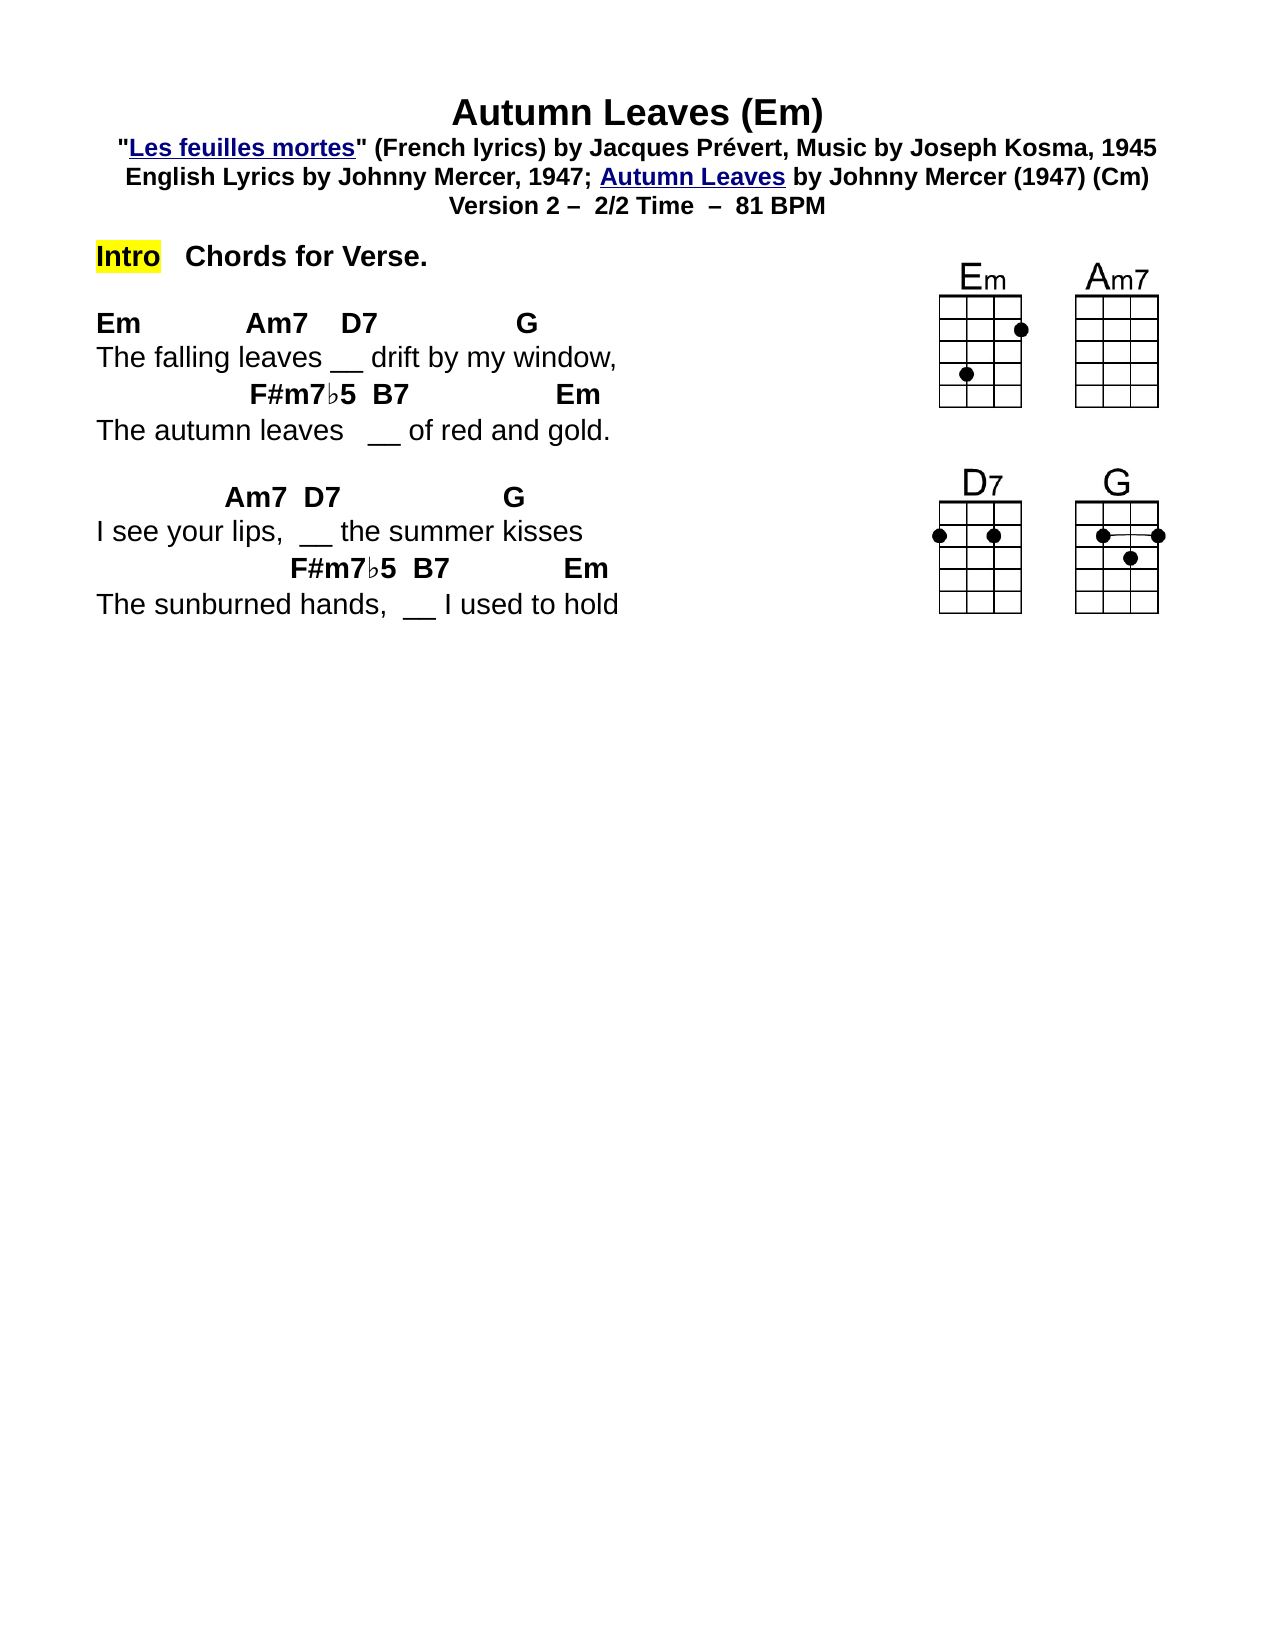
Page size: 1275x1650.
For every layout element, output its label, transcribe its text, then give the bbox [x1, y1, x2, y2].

picture [917, 239, 1043, 429]
text Version 2 – 2/2 Time – 81 BPM [90, 191, 1185, 219]
table_header [912, 234, 1048, 439]
picture [1053, 239, 1180, 429]
table_cell [1049, 439, 1185, 645]
picture [917, 445, 1043, 635]
picture [1053, 445, 1180, 635]
text Autumn Leaves (Em) [90, 90, 1185, 133]
table_header Intro Chords for Verse. Em Am7 D7 G The falling leaves __ drift by my window, F#m7♭5 B7 Em The autumn leaves __ of red and gold. Am7 D7 G I see your lips, __ the summer kisses F#m7♭5 B7 Em The sunburned hands, __ I used to hold [90, 234, 912, 645]
table_header [1049, 234, 1185, 439]
table_cell [912, 439, 1048, 645]
text English Lyrics by Johnny Mercer, 1947; Autumn Leaves by Johnny Mercer (1947) (Cm) [90, 162, 1185, 191]
text "Les feuilles mortes" (French lyrics) by Jacques Prévert, Music by Joseph Kosma, 1945 [90, 133, 1185, 162]
